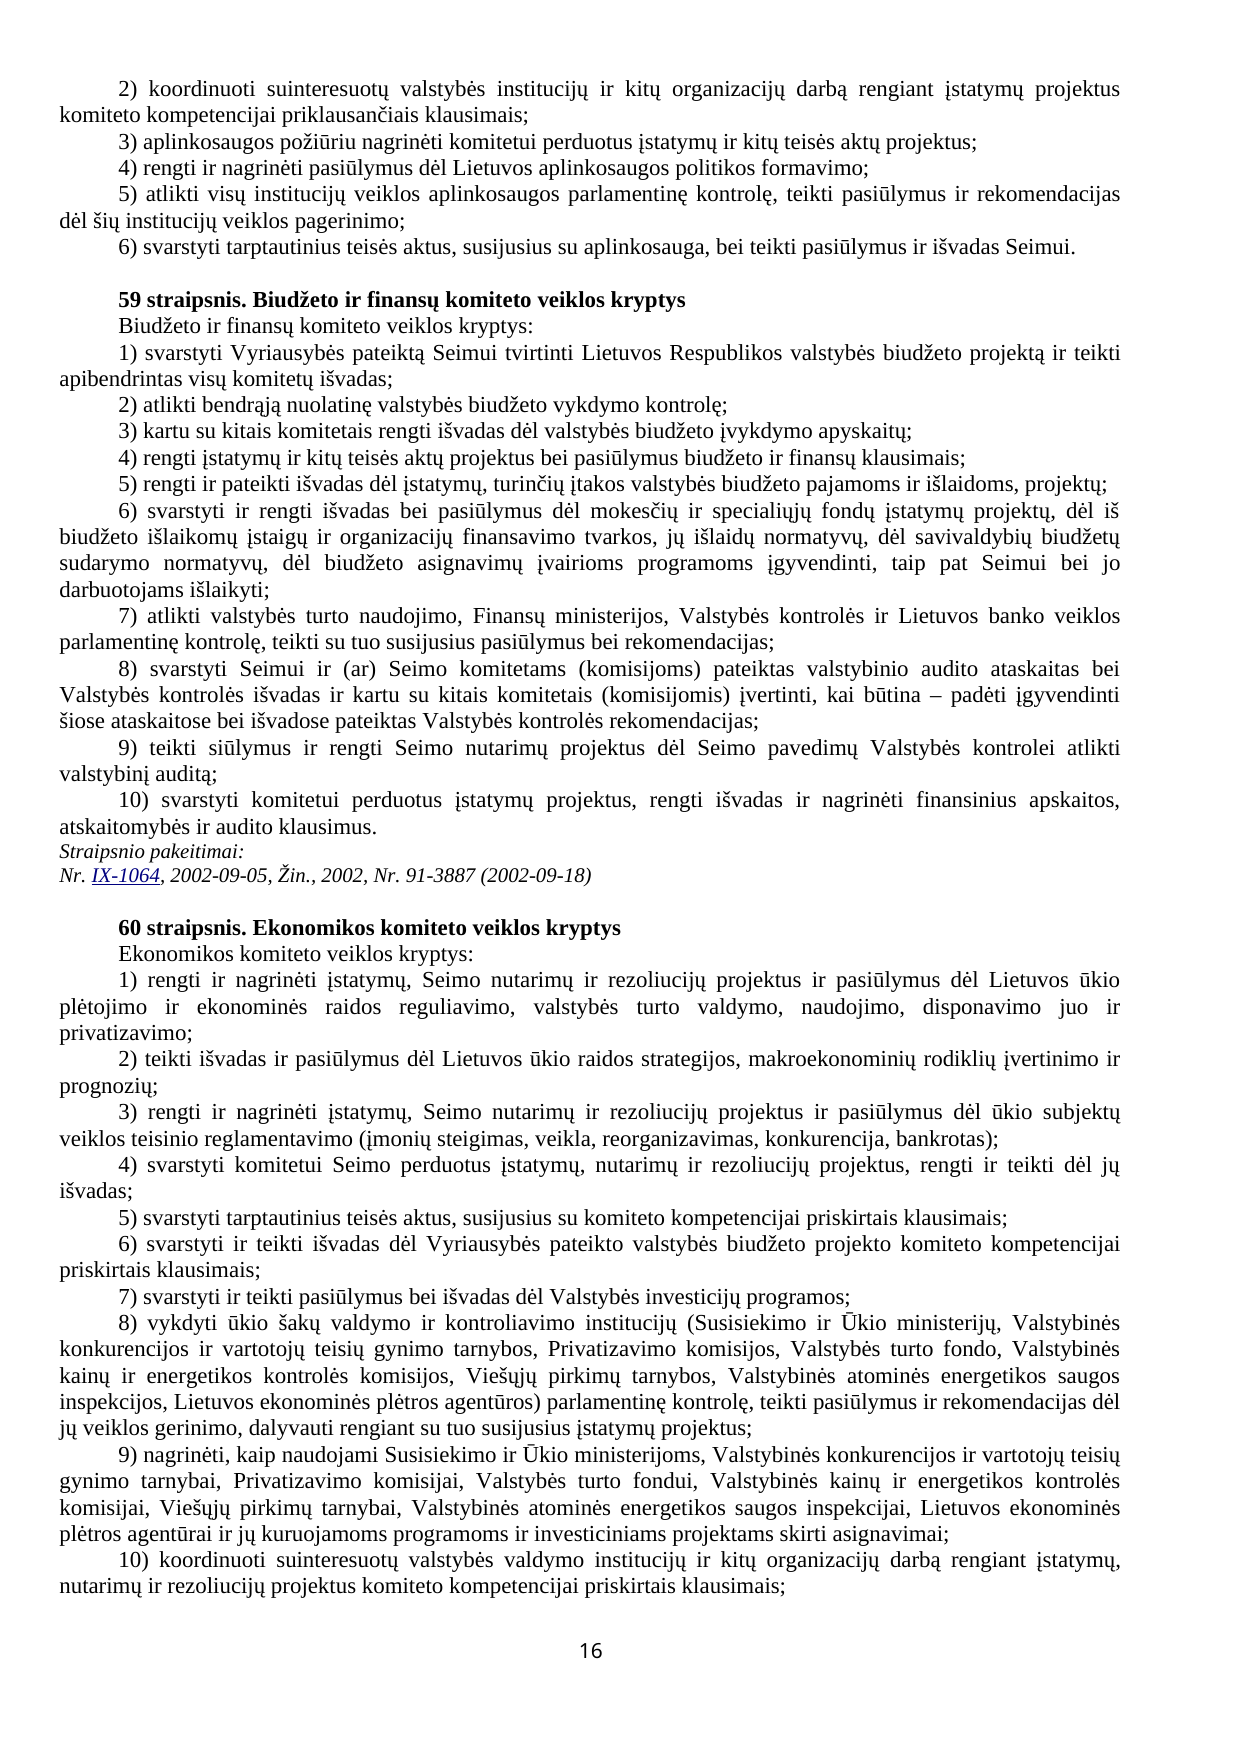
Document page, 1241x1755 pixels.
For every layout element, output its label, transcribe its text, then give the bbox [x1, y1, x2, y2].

text 6) svarstyti tarptautinius teisės aktus, susijusius su aplinkosauga, bei teikti pasiūlymus ir išvadas Seimui. [59, 233, 1122, 259]
text 3) kartu su kitais komitetais rengti išvadas dėl valstybės biudžeto įvykdymo apyskaitų; [59, 418, 1122, 444]
text 6) svarstyti ir rengti išvadas bei pasiūlymus dėl mokesčių ir specialiųjų fondų įstatymų projektų, dėl iš biudžeto išlaikomų įstaigų ir organizacijų finansavimo tvarkos, jų išlaidų normatyvų, dėl savivaldybių biudžetų sudarymo normatyvų, dėl biudžeto asignavimų įvairioms programoms įgyvendinti, taip pat Seimui bei jo darbuotojams išlaikyti; [59, 497, 1122, 602]
text 9) nagrinėti, kaip naudojami Susisiekimo ir Ūkio ministerijoms, Valstybinės konkurencijos ir vartotojų teisių gynimo tarnybai, Privatizavimo komisijai, Valstybės turto fondui, Valstybinės kainų ir energetikos kontrolės komisijai, Viešųjų pirkimų tarnybai, Valstybinės atominės energetikos saugos inspekcijai, Lietuvos ekonominės plėtros agentūrai ir jų kuruojamoms programoms ir investiciniams projektams skirti asignavimai; [59, 1441, 1122, 1546]
text 6) svarstyti ir teikti išvadas dėl Vyriausybės pateikto valstybės biudžeto projekto komiteto kompetencijai priskirtais klausimais; [59, 1230, 1122, 1283]
text 4) rengti įstatymų ir kitų teisės aktų projektus bei pasiūlymus biudžeto ir finansų klausimais; [59, 444, 1122, 470]
text Nr. IX-1064, 2002-09-05, Žin., 2002, Nr. 91-3887 (2002-09-18) [59, 863, 1122, 887]
text Biudžeto ir finansų komiteto veiklos kryptys: [59, 312, 1122, 338]
text 4) svarstyti komitetui Seimo perduotus įstatymų, nutarimų ir rezoliucijų projektus, rengti ir teikti dėl jų išvadas; [59, 1151, 1122, 1204]
text 9) teikti siūlymus ir rengti Seimo nutarimų projektus dėl Seimo pavedimų Valstybės kontrolei atlikti valstybinį auditą; [59, 734, 1122, 787]
text Straipsnio pakeitimai: [59, 839, 1122, 863]
text 3) aplinkosaugos požiūriu nagrinėti komitetui perduotus įstatymų ir kitų teisės aktų projektus; [59, 128, 1122, 154]
text 8) vykdyti ūkio šakų valdymo ir kontroliavimo institucijų (Susisiekimo ir Ūkio ministerijų, Valstybinės konkurencijos ir vartotojų teisių gynimo tarnybos, Privatizavimo komisijos, Valstybės turto fondo, Valstybinės kainų ir energetikos kontrolės komisijos, Viešųjų pirkimų tarnybos, Valstybinės atominės energetikos saugos inspekcijos, Lietuvos ekonominės plėtros agentūros) parlamentinę kontrolę, teikti pasiūlymus ir rekomendacijas dėl jų veiklos gerinimo, dalyvauti rengiant su tuo susijusius įstatymų projektus; [59, 1309, 1122, 1441]
text 10) koordinuoti suinteresuotų valstybės valdymo institucijų ir kitų organizacijų darbą rengiant įstatymų, nutarimų ir rezoliucijų projektus komiteto kompetencijai priskirtais klausimais; [59, 1546, 1122, 1599]
text 7) atlikti valstybės turto naudojimo, Finansų ministerijos, Valstybės kontrolės ir Lietuvos banko veiklos parlamentinę kontrolę, teikti su tuo susijusius pasiūlymus bei rekomendacijas; [59, 602, 1122, 655]
text Ekonomikos komiteto veiklos kryptys: [59, 940, 1122, 966]
text 4) rengti ir nagrinėti pasiūlymus dėl Lietuvos aplinkosaugos politikos formavimo; [59, 154, 1122, 180]
text 2) koordinuoti suinteresuotų valstybės institucijų ir kitų organizacijų darbą rengiant įstatymų projektus komiteto kompetencijai priklausančiais klausimais; [59, 75, 1122, 128]
text 8) svarstyti Seimui ir (ar) Seimo komitetams (komisijoms) pateiktas valstybinio audito ataskaitas bei Valstybės kontrolės išvadas ir kartu su kitais komitetais (komisijomis) įvertinti, kai būtina – padėti įgyvendinti šiose ataskaitose bei išvadose pateiktas Valstybės kontrolės rekomendacijas; [59, 655, 1122, 734]
text 60 straipsnis. Ekonomikos komiteto veiklos kryptys [59, 914, 1122, 940]
text 5) atlikti visų institucijų veiklos aplinkosaugos parlamentinę kontrolę, teikti pasiūlymus ir rekomendacijas dėl šių institucijų veiklos pagerinimo; [59, 180, 1122, 233]
text 59 straipsnis. Biudžeto ir finansų komiteto veiklos kryptys [59, 286, 1122, 312]
text 3) rengti ir nagrinėti įstatymų, Seimo nutarimų ir rezoliucijų projektus ir pasiūlymus dėl ūkio subjektų veiklos teisinio reglamentavimo (įmonių steigimas, veikla, reorganizavimas, konkurencija, bankrotas); [59, 1098, 1122, 1151]
text 1) svarstyti Vyriausybės pateiktą Seimui tvirtinti Lietuvos Respublikos valstybės biudžeto projektą ir teikti apibendrintas visų komitetų išvadas; [59, 338, 1122, 391]
text 2) atlikti bendrąją nuolatinę valstybės biudžeto vykdymo kontrolę; [59, 391, 1122, 418]
text 7) svarstyti ir teikti pasiūlymus bei išvadas dėl Valstybės investicijų programos; [59, 1283, 1122, 1309]
text 5) rengti ir pateikti išvadas dėl įstatymų, turinčių įtakos valstybės biudžeto pajamoms ir išlaidoms, projektų; [59, 470, 1122, 497]
text 1) rengti ir nagrinėti įstatymų, Seimo nutarimų ir rezoliucijų projektus ir pasiūlymus dėl Lietuvos ūkio plėtojimo ir ekonominės raidos reguliavimo, valstybės turto valdymo, naudojimo, disponavimo juo ir privatizavimo; [59, 966, 1122, 1046]
text 2) teikti išvadas ir pasiūlymus dėl Lietuvos ūkio raidos strategijos, makroekonominių rodiklių įvertinimo ir prognozių; [59, 1046, 1122, 1098]
text 5) svarstyti tarptautinius teisės aktus, susijusius su komiteto kompetencijai priskirtais klausimais; [59, 1204, 1122, 1230]
text 10) svarstyti komitetui perduotus įstatymų projektus, rengti išvadas ir nagrinėti finansinius apskaitos, atskaitomybės ir audito klausimus. [59, 787, 1122, 839]
